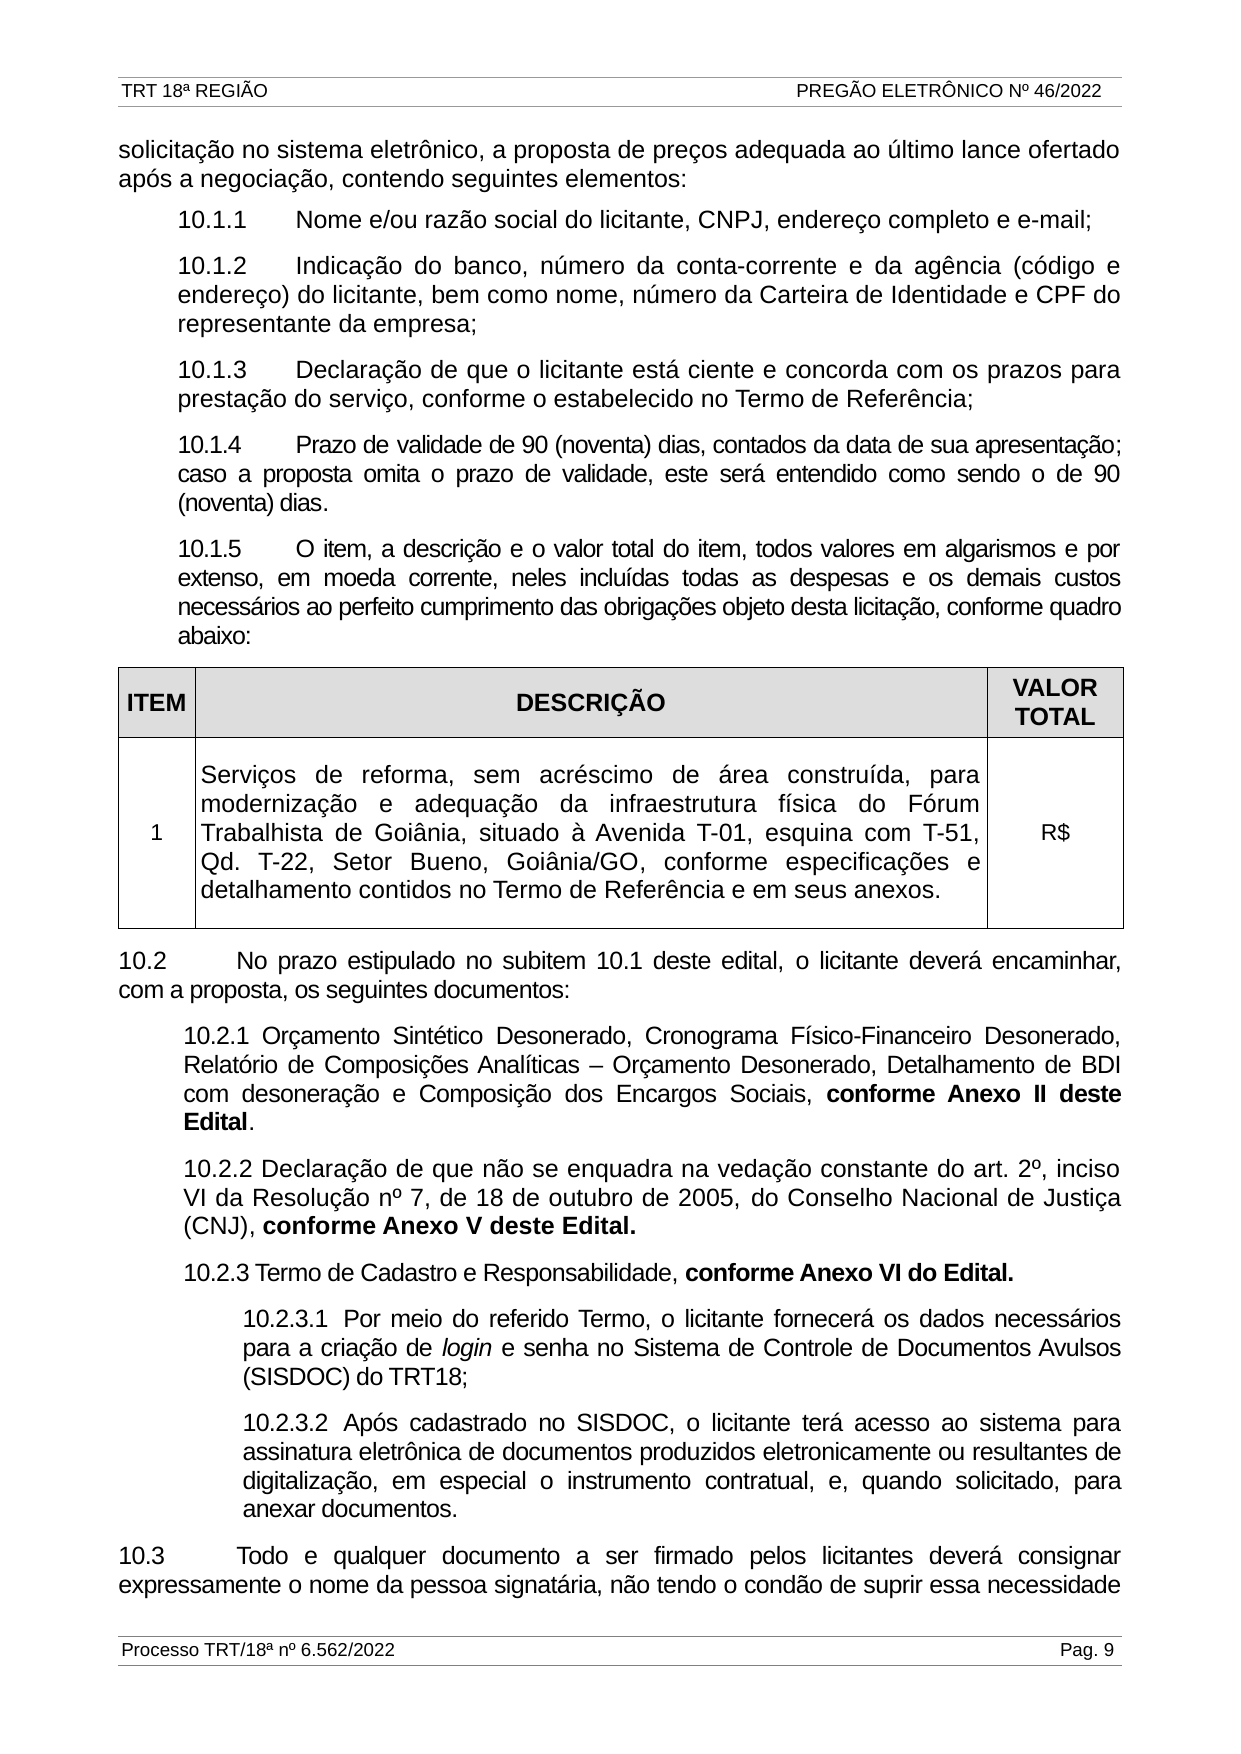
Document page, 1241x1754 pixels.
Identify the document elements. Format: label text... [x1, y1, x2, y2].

table_header VALOR TOTAL [988, 668, 1123, 737]
table_cell 1 [119, 738, 195, 928]
text 10.1.2 Indicação do banco, número da conta-corrente e da agência (código e endereço) do licitante, bem como nome, número da Carteira de Identidade e CPF do representante da empresa; [177, 251, 1122, 337]
table_header ITEM [119, 668, 195, 737]
list 10.1.4 Prazo de validade de 90 (noventa) dias, contados da data de sua apresentação; caso a proposta omita o prazo de validade, este será entendido como sendo o de 90 (noventa) dias. [177, 430, 1122, 517]
text 10.2.3 Termo de Cadastro e Responsabilidade, conforme Anexo VI do Edital. [183, 1258, 1122, 1287]
list 10.1.5 O item, a descrição e o valor total do item, todos valores em algarismos e por extenso, em moeda corrente, neles incluídas todas as despesas e os demais custos necessários ao perfeito cumprimento das obrigações objeto desta licitação, conforme quadro abaixo: [177, 534, 1122, 649]
table_header DESCRIÇÃO [196, 668, 987, 737]
text 10.3 Todo e qualquer documento a ser firmado pelos licitantes deverá consignar expressamente o nome da pessoa signatária, não tendo o condão de suprir essa necessidade [118, 1541, 1122, 1598]
text 10.2.3.1 Por meio do referido Termo, o licitante fornecerá os dados necessários para a criação de login e senha no Sistema de Controle de Documentos Avulsos (SISDOC) do TRT18; [242, 1304, 1122, 1391]
text 10.2.1 Orçamento Sintético Desonerado, Cronograma Físico-Financeiro Desonerado, Relatório de Composições Analíticas – Orçamento Desonerado, Detalhamento de BDI com desoneração e Composição dos Encargos Sociais, conforme Anexo II deste Edital. [183, 1021, 1122, 1136]
text 10.2.2 Declaração de que não se enquadra na vedação constante do art. 2º, inciso VI da Resolução nº 7, de 18 de outubro de 2005, do Conselho Nacional de Justiça (CNJ), conforme Anexo V deste Edital. [183, 1154, 1122, 1240]
text solicitação no sistema eletrônico, a proposta de preços adequada ao último lance ofertado após a negociação, contendo seguintes elementos: [118, 136, 1122, 193]
text 10.1.1 Nome e/ou razão social do licitante, CNPJ, endereço completo e e-mail; [177, 205, 1122, 233]
table_cell Serviços de reforma, sem acréscimo de área construída, para modernização e adequação da infraestrutura física do Fórum Trabalhista de Goiânia, situado à Avenida T-01, esquina com T-51, Qd. T-22, Setor Bueno, Goiânia/GO, conforme especificações e detalhamento contidos no Termo de Referência e em seus anexos. [196, 738, 987, 928]
list 10.1.3 Declaração de que o licitante está ciente e concorda com os prazos para prestação do serviço, conforme o estabelecido no Termo de Referência; [177, 355, 1122, 413]
text 10.2.3.2 Após cadastrado no SISDOC, o licitante terá acesso ao sistema para assinatura eletrônica de documentos produzidos eletronicamente ou resultantes de digitalização, em especial o instrumento contratual, e, quando solicitado, para anexar documentos. [242, 1408, 1122, 1523]
text 10.2 No prazo estipulado no subitem 10.1 deste edital, o licitante deverá encaminhar, com a proposta, os seguintes documentos: [118, 946, 1122, 1003]
table_cell R$ [988, 738, 1123, 928]
